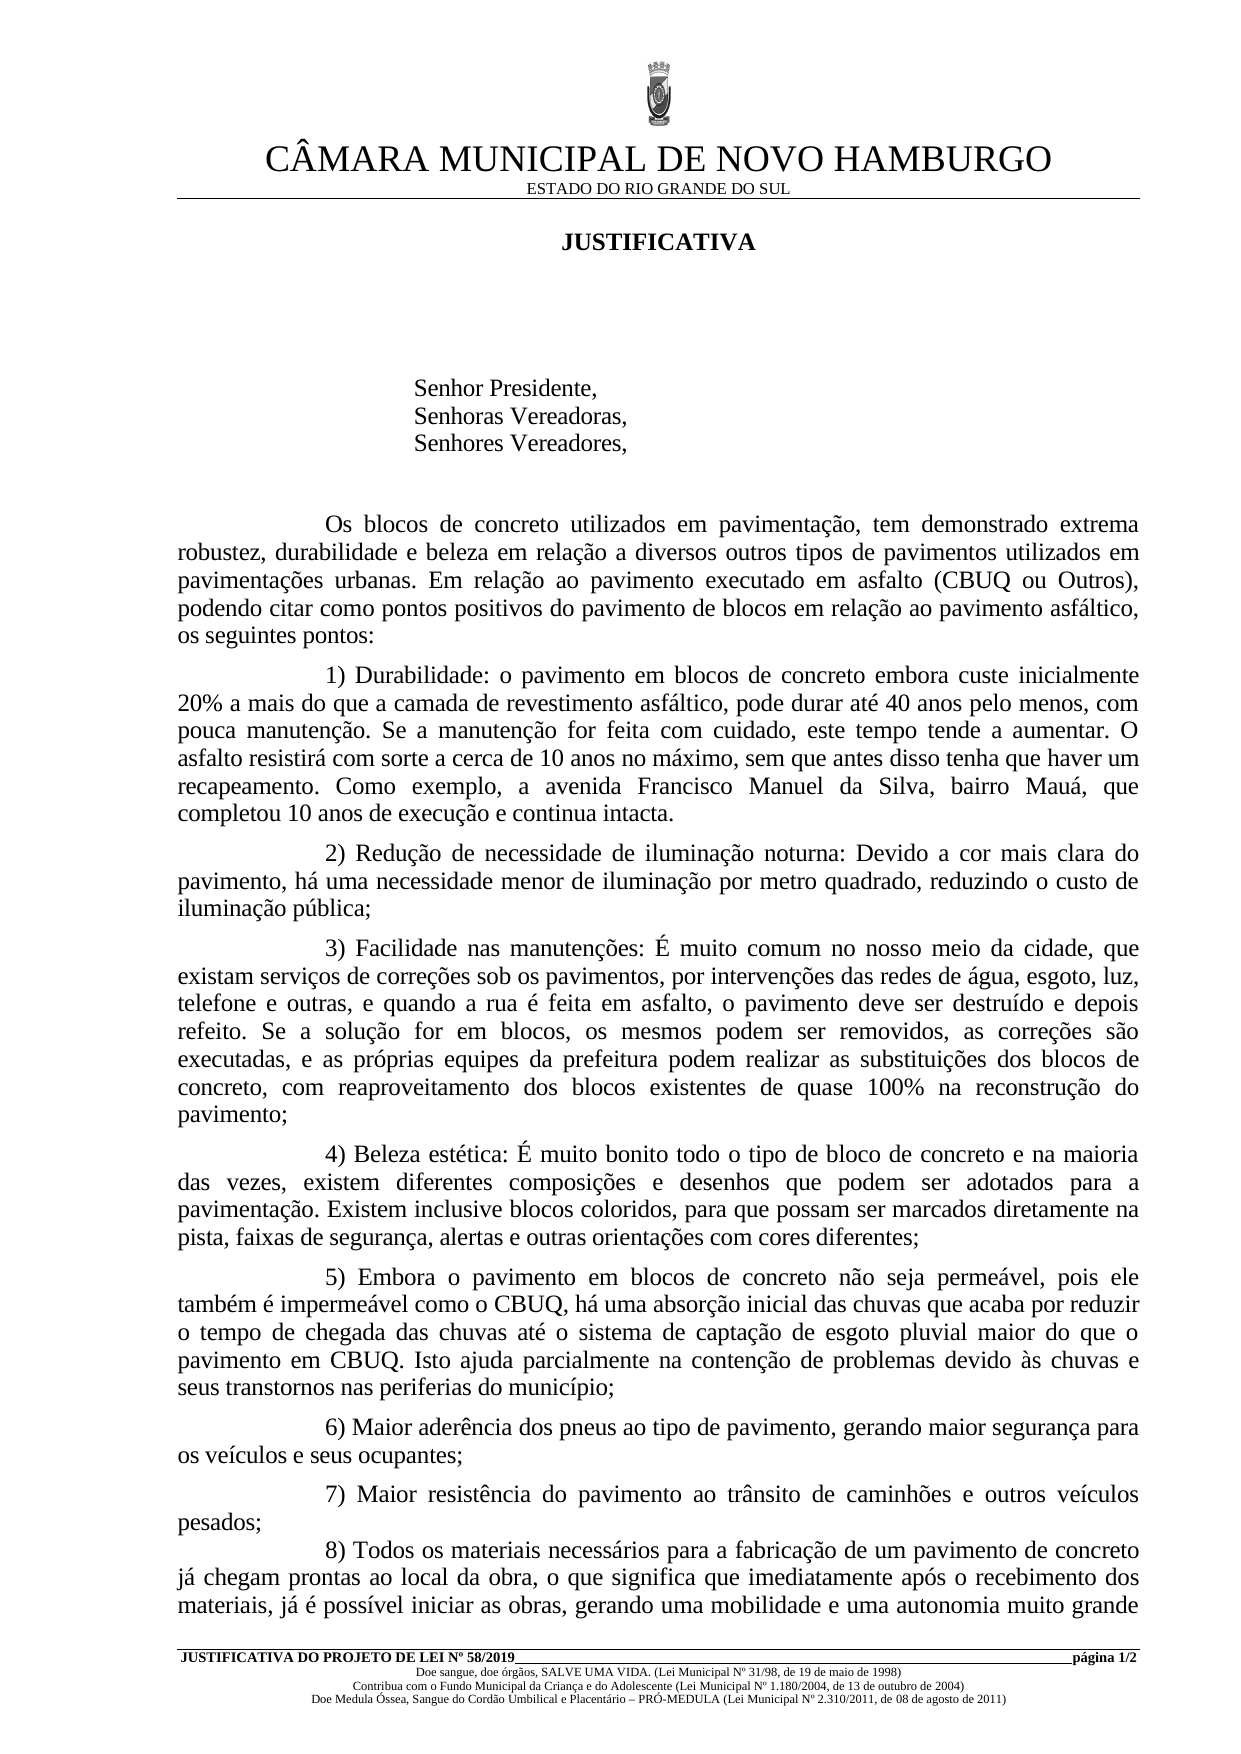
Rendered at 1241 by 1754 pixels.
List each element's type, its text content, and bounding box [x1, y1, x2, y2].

text 3) Facilidade nas manutenções: É muito comum no nosso meio da cidade, que existam serviços de correções sob os pavimentos, por intervenções das redes de água, esgoto, luz, telefone e outras, e quando a rua é feita em asfalto, o pavimento deve ser destruído e depois refeito. Se a solução for em blocos, os mesmos podem ser removidos, as correções são executadas, e as próprias equipes da prefeitura podem realizar as substituições dos blocos de concreto, com reaproveitamento dos blocos existentes de quase 100% na reconstrução do pavimento; [177, 934, 1140, 1128]
text 6) Maior aderência dos pneus ao tipo de pavimento, gerando maior segurança para os veículos e seus ocupantes; [177, 1413, 1140, 1468]
text Senhores Vereadores, [177, 429, 1140, 457]
text Os blocos de concreto utilizados em pavimentação, tem demonstrado extrema robustez, durabilidade e beleza em relação a diversos outros tipos de pavimentos utilizados em pavimentações urbanas. Em relação ao pavimento executado em asfalto (CBUQ ou Outros), podendo citar como pontos positivos do pavimento de blocos em relação ao pavimento asfáltico, os seguintes pontos: [177, 511, 1140, 649]
text JUSTIFICATIVA [177, 228, 1140, 256]
text 2) Redução de necessidade de iluminação noturna: Devido a cor mais clara do pavimento, há uma necessidade menor de iluminação por metro quadrado, reduzindo o custo de iluminação pública; [177, 839, 1140, 922]
text Senhor Presidente, [177, 374, 1140, 402]
text 4) Beleza estética: É muito bonito todo o tipo de bloco de concreto e na maioria das vezes, existem diferentes composições e desenhos que podem ser adotados para a pavimentação. Existem inclusive blocos coloridos, para que possam ser marcados diretamente na pista, faixas de segurança, alertas e outras orientações com cores diferentes; [177, 1140, 1140, 1251]
text 5) Embora o pavimento em blocos de concreto não seja permeável, pois ele também é impermeável como o CBUQ, há uma absorção inicial das chuvas que acaba por reduzir o tempo de chegada das chuvas até o sistema de captação de esgoto pluvial maior do que o pavimento em CBUQ. Isto ajuda parcialmente na contenção de problemas devido às chuvas e seus transtornos nas periferias do município; [177, 1263, 1140, 1401]
text Senhoras Vereadoras, [177, 402, 1140, 429]
text 1) Durabilidade: o pavimento em blocos de concreto embora custe inicialmente 20% a mais do que a camada de revestimento asfáltico, pode durar até 40 anos pelo menos, com pouca manutenção. Se a manutenção for feita com cuidado, este tempo tende a aumentar. O asfalto resistirá com sorte a cerca de 10 anos no máximo, sem que antes disso tenha que haver um recapeamento. Como exemplo, a avenida Francisco Manuel da Silva, bairro Mauá, que completou 10 anos de execução e continua intacta. [177, 661, 1140, 827]
text 7) Maior resistência do pavimento ao trânsito de caminhões e outros veículos pesados; 8) Todos os materiais necessários para a fabricação de um pavimento de concreto já chegam prontas ao local da obra, o que significa que imediatamente após o recebimento dos materiais, já é possível iniciar as obras, gerando uma mobilidade e uma autonomia muito grande [177, 1480, 1140, 1619]
